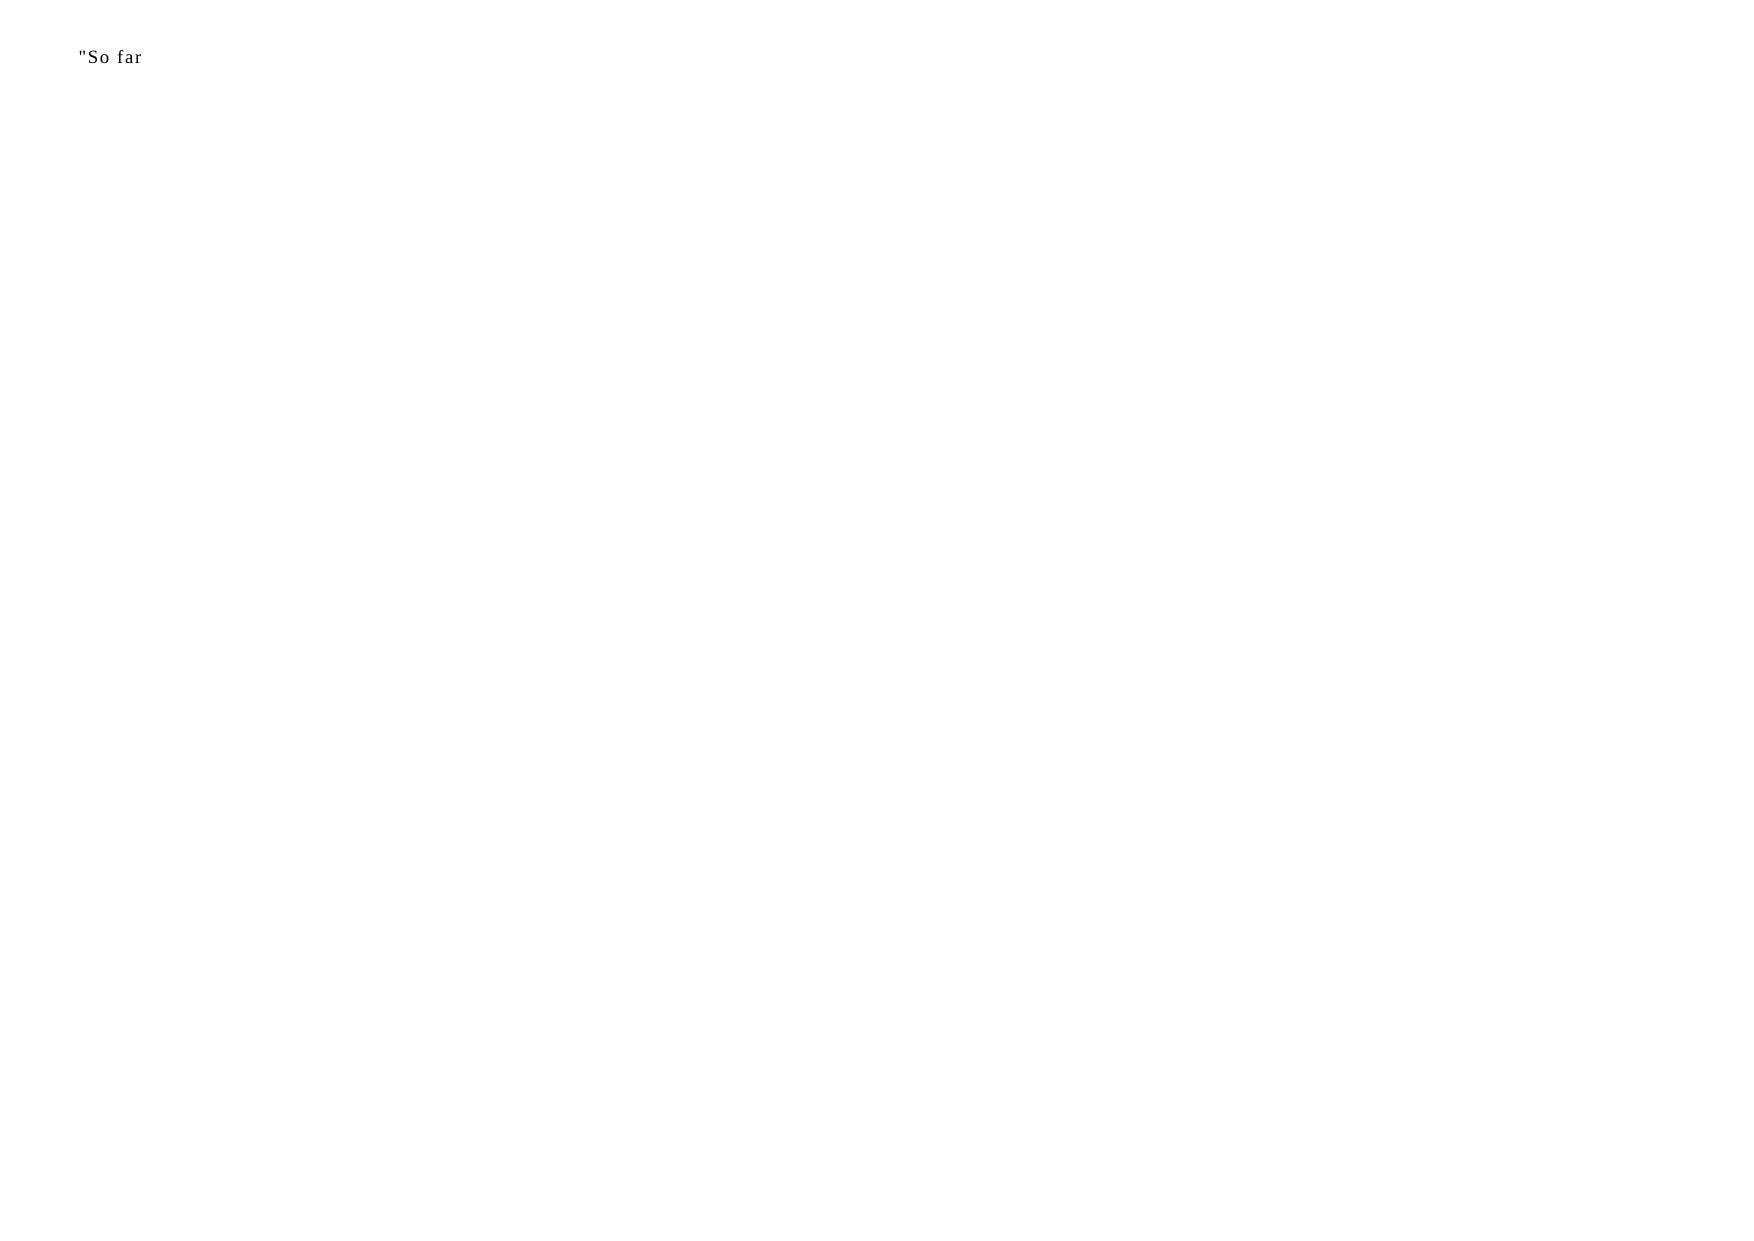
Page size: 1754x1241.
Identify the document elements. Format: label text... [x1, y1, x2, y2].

text "So far [78, 37, 755, 70]
